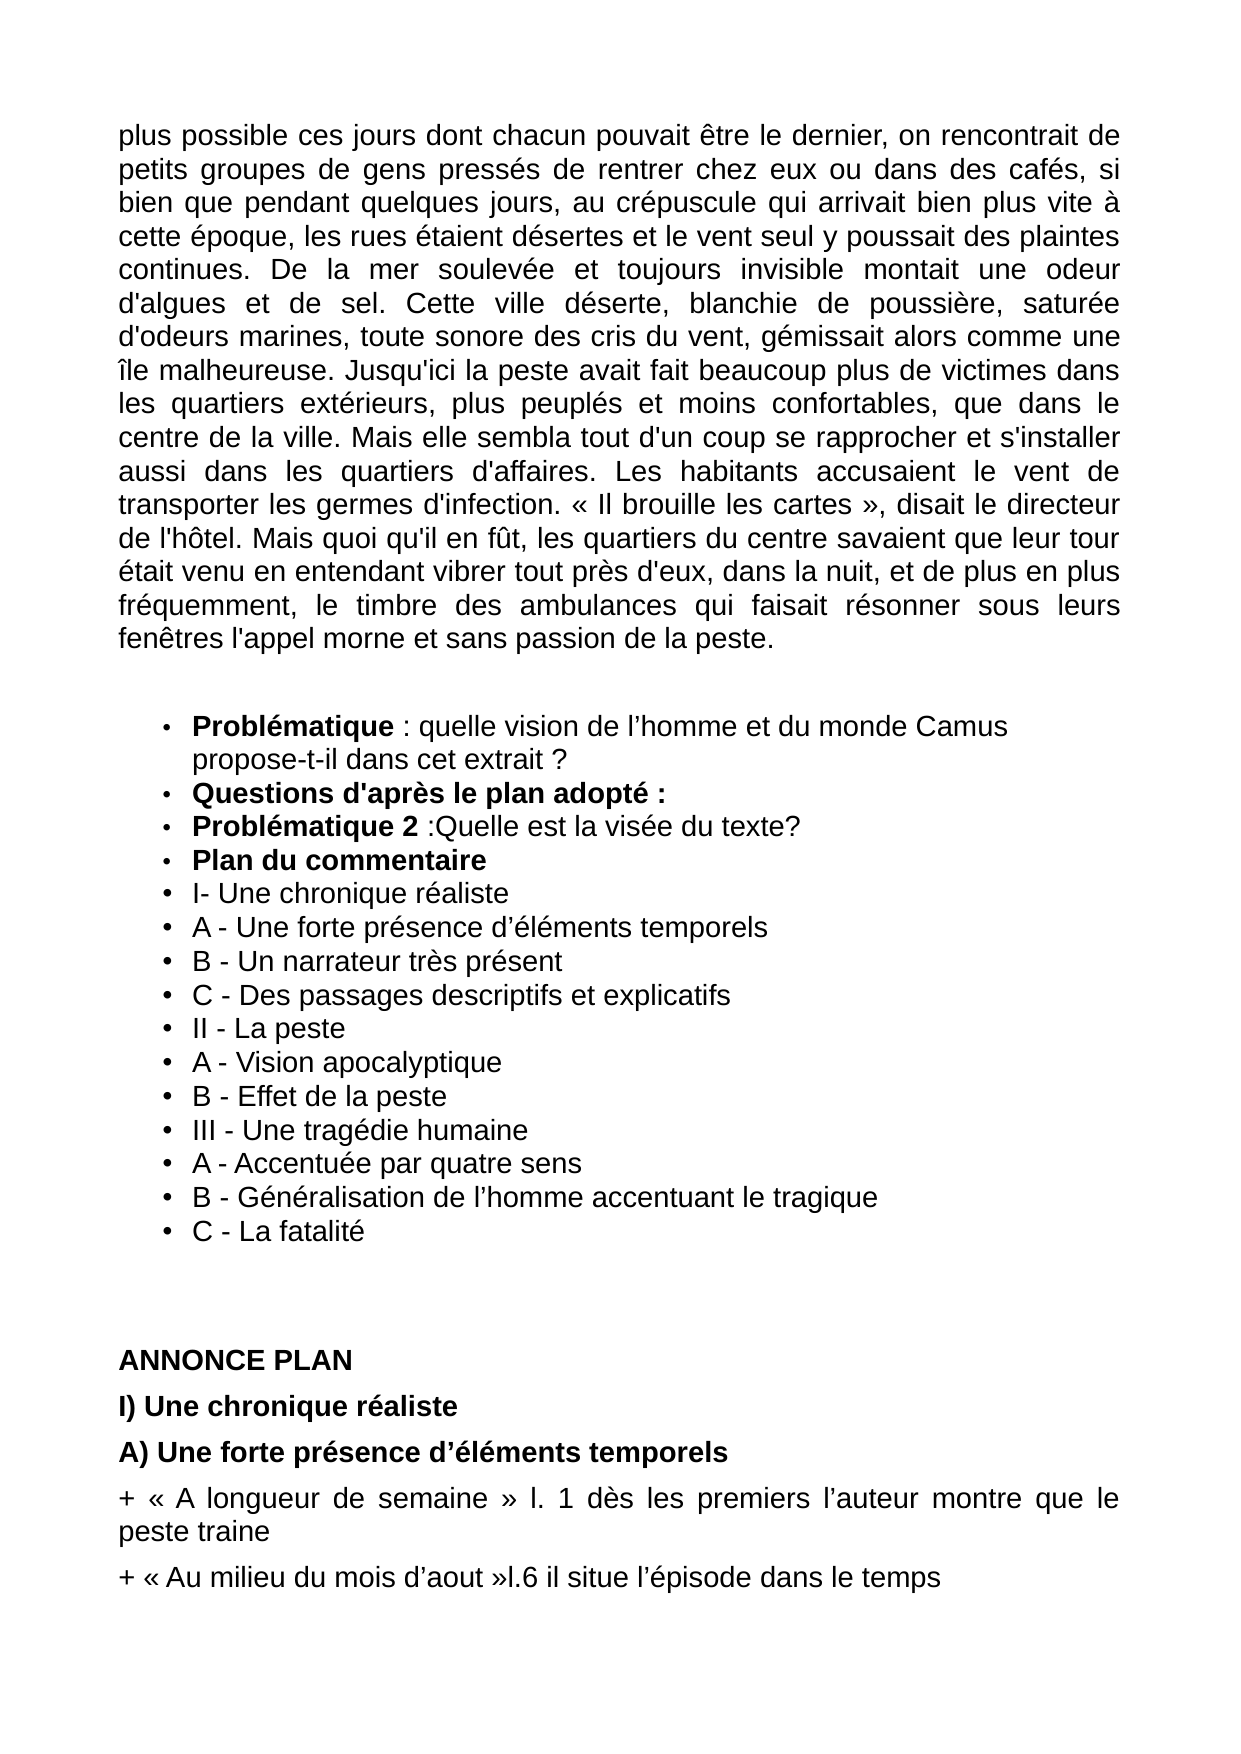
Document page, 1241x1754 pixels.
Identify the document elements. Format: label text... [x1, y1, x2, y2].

text + « A longueur de semaine » l. 1 dès les premiers l’auteur montre que le peste traine [118, 1481, 1122, 1548]
text I) Une chronique réaliste [118, 1388, 1122, 1422]
text A) Une forte présence d’éléments temporels [118, 1434, 1122, 1468]
list Problématique 2 :Quelle est la visée du texte? [162, 809, 1122, 843]
list B - Un narrateur très présent [162, 944, 1122, 977]
list C - La fatalité [162, 1214, 1122, 1247]
list I- Une chronique réaliste [162, 876, 1122, 910]
list C - Des passages descriptifs et explicatifs [162, 977, 1122, 1011]
list A - Une forte présence d’éléments temporels [162, 910, 1122, 944]
list B - Effet de la peste [162, 1079, 1122, 1112]
text plus possible ces jours dont chacun pouvait être le dernier, on rencontrait de petits groupes de gens pressés de rentrer chez eux ou dans des cafés, si bien que pendant quelques jours, au crépuscule qui arrivait bien plus vite à cette époque, les rues étaient désertes et le vent seul y poussait des plaintes continues. De la mer soulevée et toujours invisible montait une odeur d'algues et de sel. Cette ville déserte, blanchie de poussière, saturée d'odeurs marines, toute sonore des cris du vent, gémissait alors comme une île malheureuse. Jusqu'ici la peste avait fait beaucoup plus de victimes dans les quartiers extérieurs, plus peuplés et moins confortables, que dans le centre de la ville. Mais elle sembla tout d'un coup se rapprocher et s'installer aussi dans les quartiers d'affaires. Les habitants accusaient le vent de transporter les germes d'infection. « Il brouille les cartes », disait le directeur de l'hôtel. Mais quoi qu'il en fût, les quartiers du centre savaient que leur tour était venu en entendant vibrer tout près d'eux, dans la nuit, et de plus en plus fréquemment, le timbre des ambulances qui faisait résonner sous leurs fenêtres l'appel morne et sans passion de la peste. [118, 118, 1122, 655]
list A - Vision apocalyptique [162, 1045, 1122, 1079]
list Questions d'après le plan adopté : [162, 776, 1122, 809]
list B - Généralisation de l’homme accentuant le tragique [162, 1180, 1122, 1214]
text + « Au milieu du mois d’aout »l.6 il situe l’épisode dans le temps [118, 1560, 1122, 1594]
list Plan du commentaire [162, 843, 1122, 876]
list III - Une tragédie humaine [162, 1112, 1122, 1146]
text ANNONCE PLAN [118, 1342, 1122, 1376]
list A - Accentuée par quatre sens [162, 1146, 1122, 1180]
list Problématique : quelle vision de l’homme et du monde Camus propose-t-il dans cet extrait ? [162, 708, 1122, 776]
list II - La peste [162, 1011, 1122, 1045]
